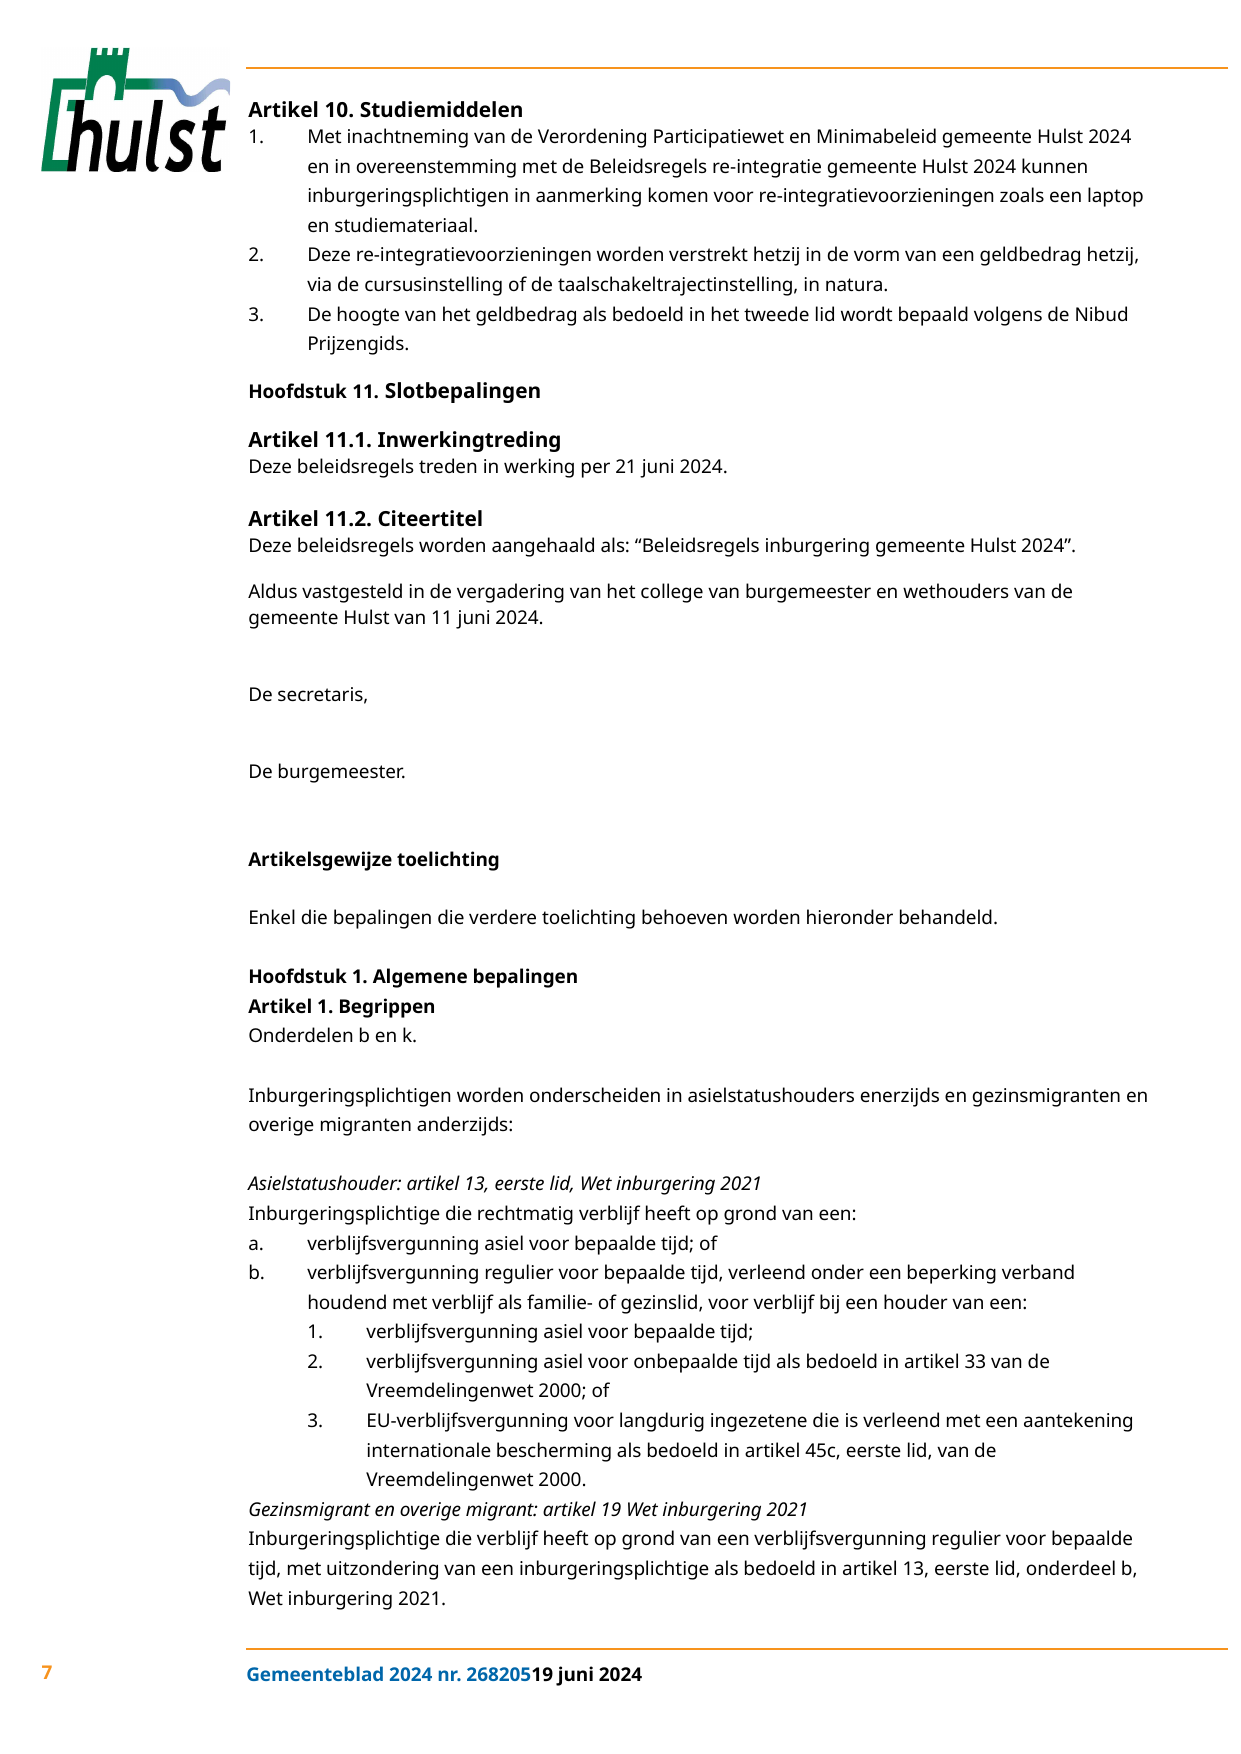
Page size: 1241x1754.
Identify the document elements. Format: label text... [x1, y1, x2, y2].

text Deze beleidsregels treden in werking per 21 juni 2024. [248, 454, 1152, 479]
text Artikel 11.1. Inwerkingtreding [248, 425, 1152, 454]
text Asielstatushouder: artikel 13, eerste lid, Wet inburgering 2021 [248, 1171, 1152, 1196]
picture [41, 47, 231, 172]
text De secretaris, [248, 681, 1152, 707]
text Inburgeringsplichtige die verblijf heeft op grond van een verblijfsvergunning regulier voor bepaalde tijd, met uitzondering van een inburgeringsplichtige als bedoeld in artikel 13, eerste lid, onderdeel b, Wet inburgering 2021. [248, 1526, 1152, 1610]
text Gezinsmigrant en overige migrant: artikel 19 Wet inburgering 2021 [248, 1496, 1152, 1522]
text Hoofdstuk 1. Algemene bepalingen [248, 963, 1152, 989]
text Onderdelen b en k. [248, 1023, 1152, 1048]
list Met inachtneming van de Verordening Participatiewet en Minimabeleid gemeente Hulst 2024 en in overeenstemming met de Beleidsregels re-integratie gemeente Hulst 2024 kunnen inburgeringsplichtigen in aanmerking komen voor re-integratievoorzieningen zoals een laptop en studiemateriaal. [248, 123, 1152, 238]
list verblijfsvergunning asiel voor bepaalde tijd; of [248, 1230, 1152, 1255]
text Enkel die bepalingen die verdere toelichting behoeven worden hieronder behandeld. [248, 904, 1152, 930]
list verblijfsvergunning asiel voor onbepaalde tijd als bedoeld in artikel 33 van de Vreemdelingenwet 2000; of [307, 1348, 1152, 1403]
list De hoogte van het geldbedrag als bedoeld in het tweede lid wordt bepaald volgens de Nibud Prijzengids. [248, 301, 1152, 356]
text Hoofdstuk 11. Slotbepalingen [248, 376, 1152, 404]
text Artikel 11.2. Citeertitel [248, 504, 1152, 532]
text Inburgeringsplichtigen worden onderscheiden in asielstatushouders enerzijds en gezinsmigranten en overige migranten anderzijds: [248, 1082, 1152, 1137]
list verblijfsvergunning asiel voor bepaalde tijd; [307, 1318, 1152, 1344]
text Aldus vastgesteld in de vergadering van het college van burgemeester en wethouders van de gemeente Hulst van 11 juni 2024. [248, 578, 1152, 629]
text Artikel 1. Begrippen [248, 993, 1152, 1019]
text Inburgeringsplichtige die rechtmatig verblijf heeft op grond van een: [248, 1200, 1152, 1226]
text Artikel 10. Studiemiddelen [248, 95, 1152, 123]
list EU-verblijfsvergunning voor langdurig ingezetene die is verleend met een aantekening internationale bescherming als bedoeld in artikel 45c, eerste lid, van de Vreemdelingenwet 2000. [307, 1407, 1152, 1492]
list Deze re-integratievoorzieningen worden verstrekt hetzij in de vorm van een geldbedrag hetzij, via de cursusinstelling of de taalschakeltrajectinstelling, in natura. [248, 242, 1152, 297]
text Artikelsgewijze toelichting [248, 835, 1152, 875]
text Deze beleidsregels worden aangehaald als: “Beleidsregels inburgering gemeente Hulst 2024”. [248, 532, 1152, 558]
list verblijfsvergunning regulier voor bepaalde tijd, verleend onder een beperking verband houdend met verblijf als familie- of gezinslid, voor verblijf bij een houder van een: [248, 1259, 1152, 1314]
text De burgemeester. [248, 758, 1152, 784]
